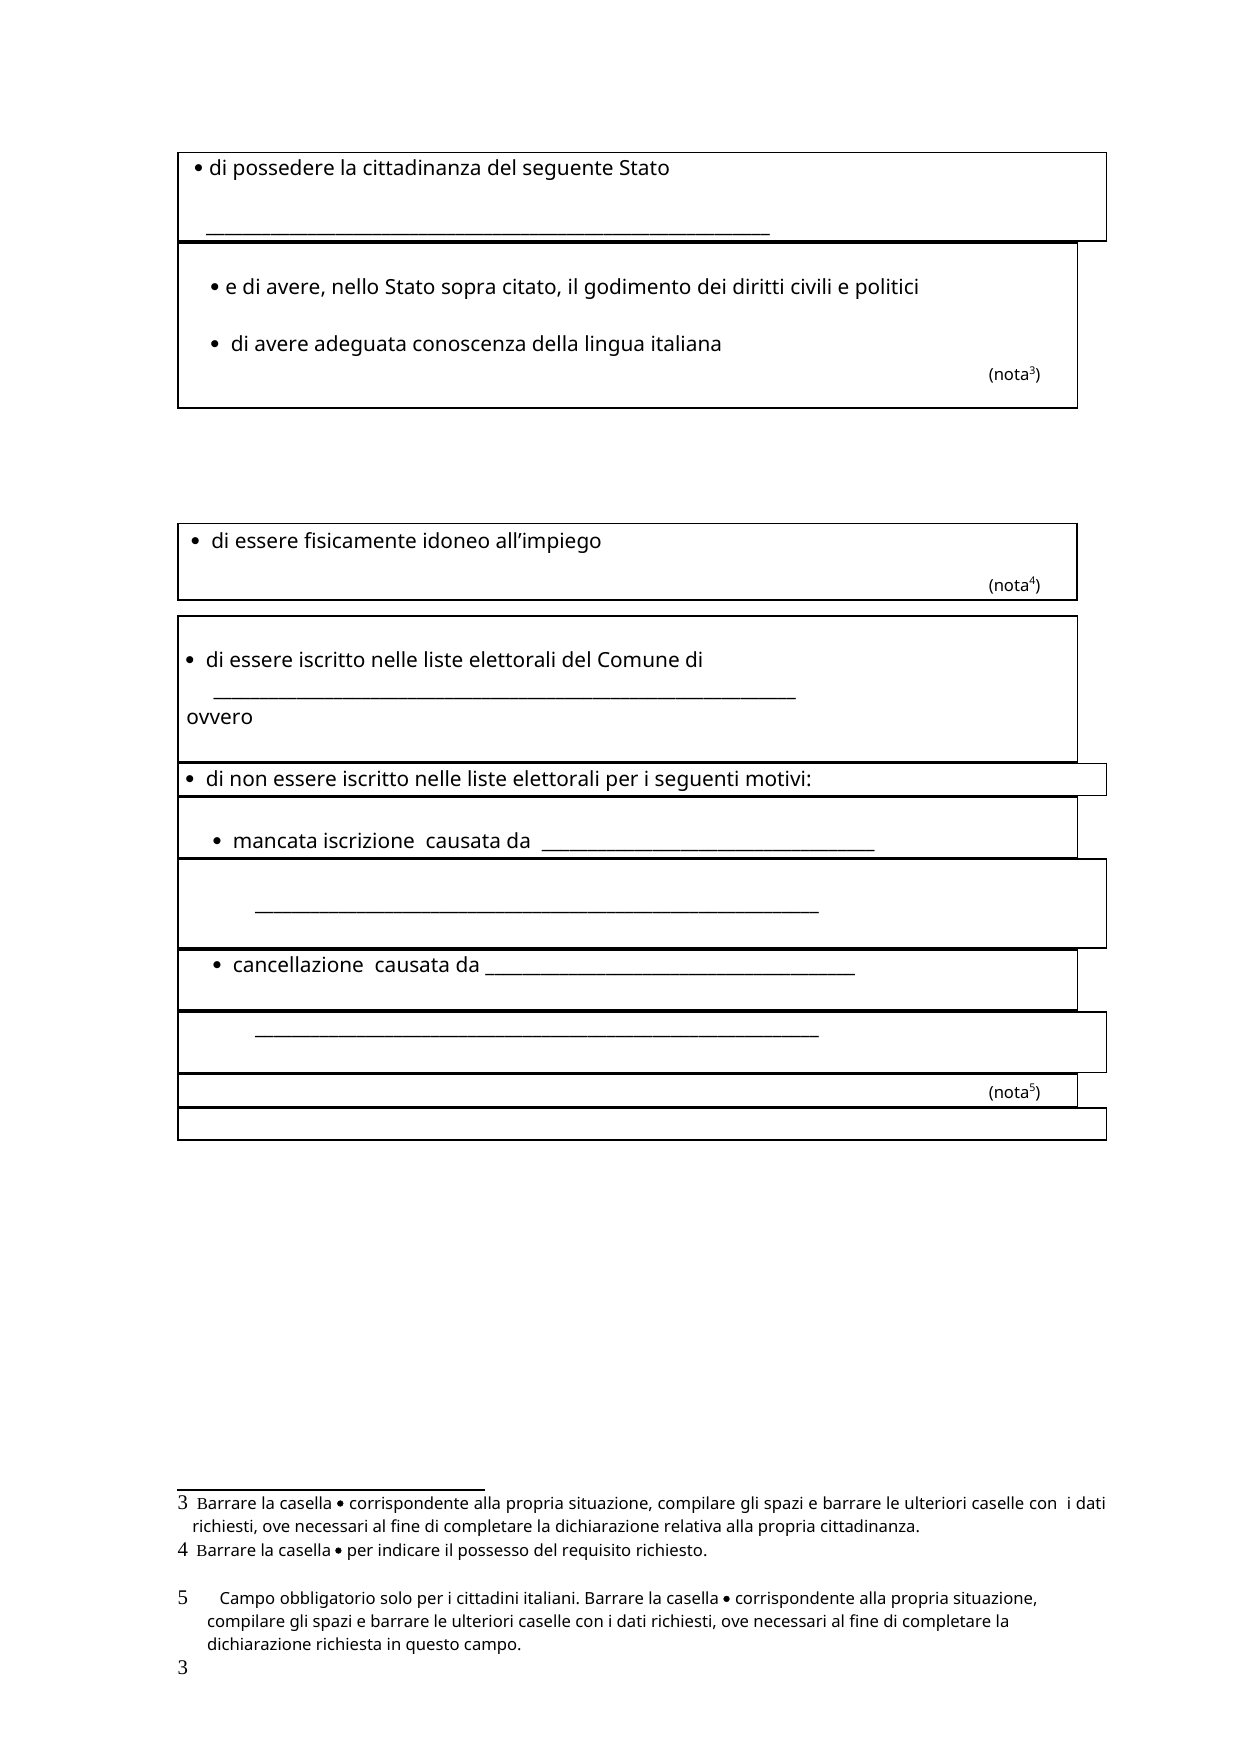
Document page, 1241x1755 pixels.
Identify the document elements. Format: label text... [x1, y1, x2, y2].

subtitle  di avere adeguata conoscenza della lingua italiana [179, 327, 1077, 356]
subtitle (nota) [179, 356, 1077, 407]
subtitle  cancellazione causata da ________________________________________ [179, 951, 1077, 979]
subtitle  di essere iscritto nelle liste elettorali del Comune di [179, 644, 1077, 672]
subtitle  e di avere, nello Stato sopra citato, il godimento dei diritti civili e politici [179, 271, 1077, 301]
text  di essere fisicamente idoneo all’impiego [179, 524, 1076, 555]
text Campo obbligatorio solo per i cittadini italiani. Barrare la casella  corrispondente alla propria situazione, compilare gli spazi e barrare le ulteriori caselle con i dati richiesti, ove necessari al fine di completare la dichiarazione richiesta in questo campo. [177, 1585, 1107, 1655]
subtitle  di non essere iscritto nelle liste elettorali per i seguenti motivi: [179, 764, 1106, 795]
subtitle  di possedere la cittadinanza del seguente Stato [179, 153, 1106, 182]
text Barrare la casella  per indicare il possesso del requisito richiesto. [177, 1537, 1107, 1561]
subtitle _____________________________________________________________ [179, 887, 1106, 917]
subtitle  mancata iscrizione causata da ____________________________________ [179, 825, 1077, 857]
text (nota) [179, 565, 1076, 599]
subtitle _____________________________________________________________ [179, 1013, 1106, 1041]
subtitle _______________________________________________________________ [179, 672, 1077, 701]
text (nota) [179, 1075, 1077, 1106]
text Barrare la casella  corrispondente alla propria situazione, compilare gli spazi e barrare le ulteriori caselle con i dati richiesti, ove necessari al fine di completare la dichiarazione relativa alla propria cittadinanza. [177, 1490, 1107, 1537]
subtitle _____________________________________________________________ [179, 208, 1106, 240]
subtitle ovvero [179, 701, 1077, 731]
